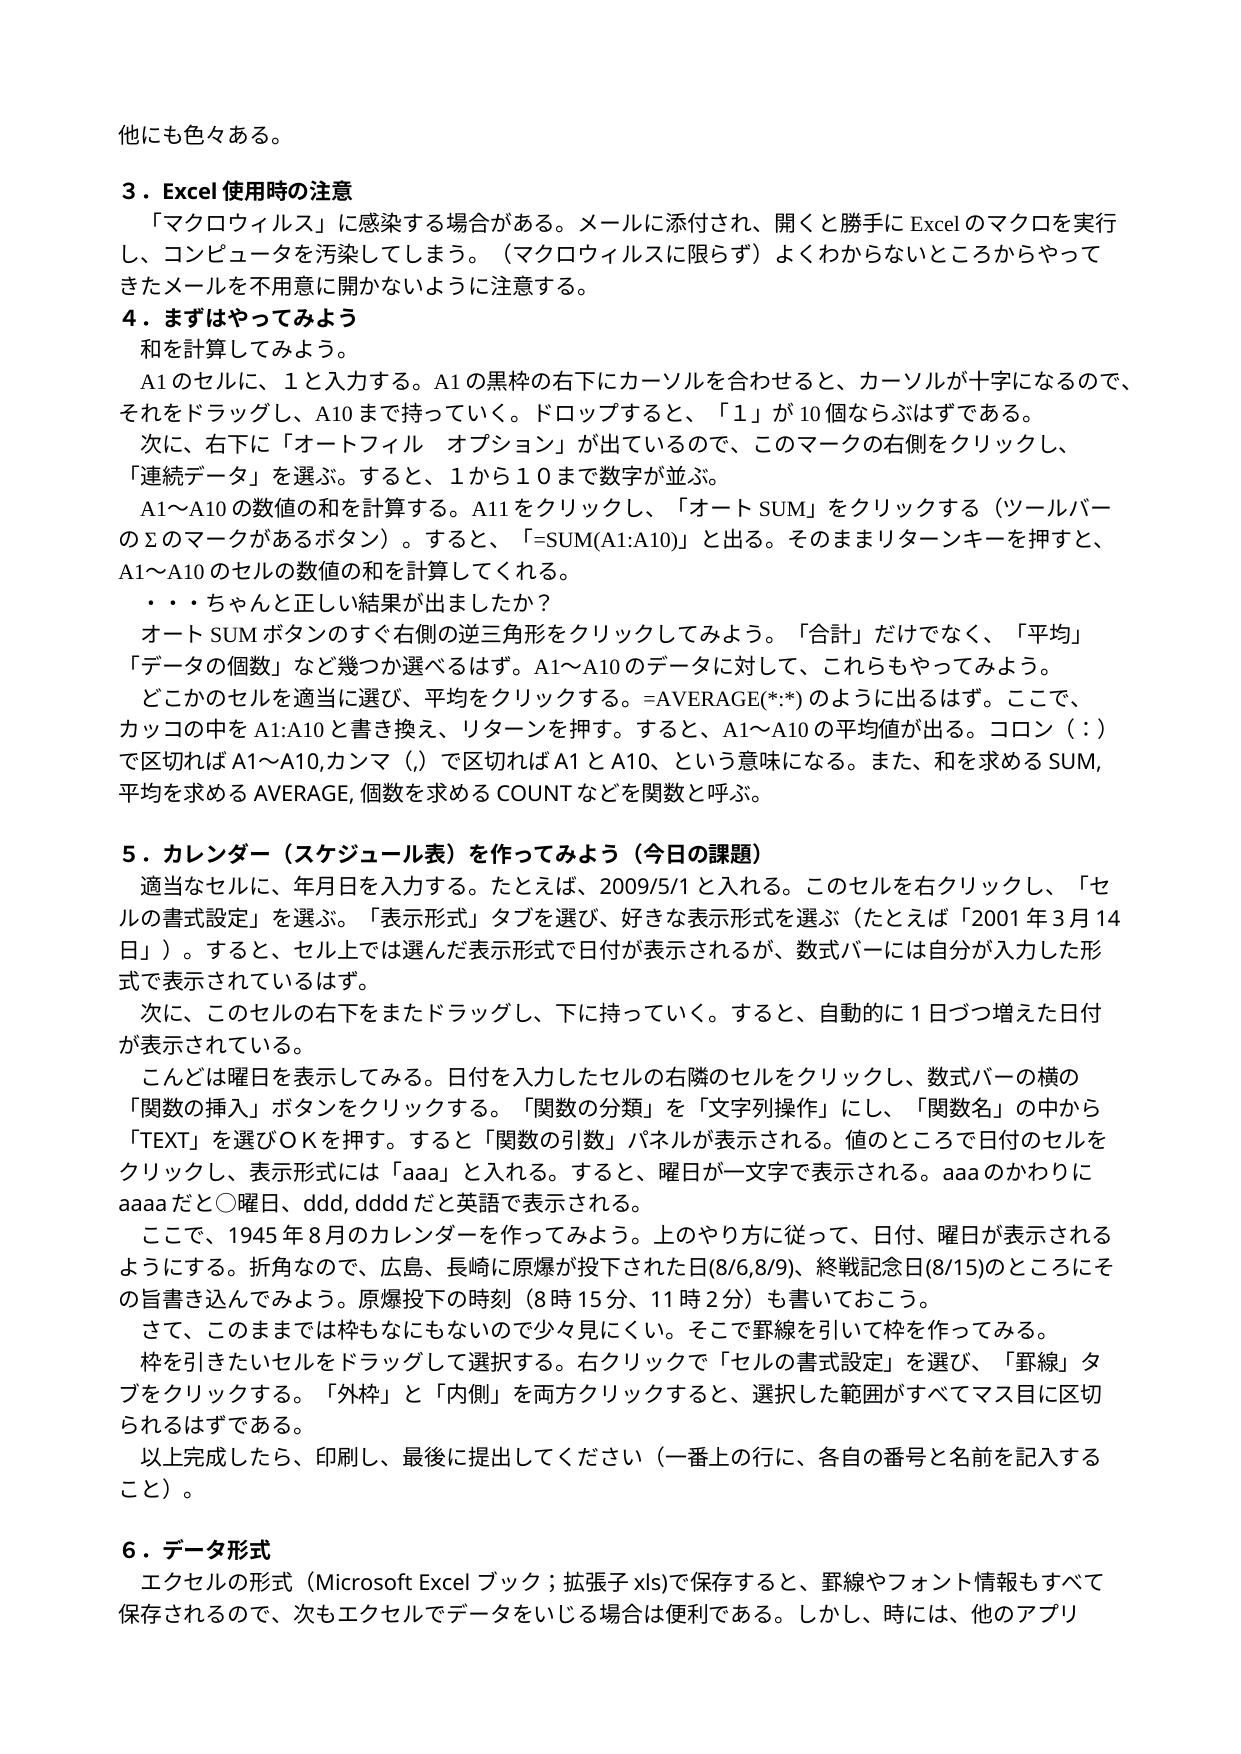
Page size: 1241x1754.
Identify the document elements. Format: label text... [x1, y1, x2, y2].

text 以上完成したら、印刷し、最後に提出してください（一番上の行に、各自の番号と名前を記入すること）。 [118, 1440, 1122, 1503]
text 次に、このセルの右下をまたドラッグし、下に持っていく。すると、自動的に1日づつ増えた日付が表示されている。 [118, 996, 1122, 1059]
text 適当なセルに、年月日を入力する。たとえば、2009/5/1と入れる。このセルを右クリックし、「セルの書式設定」を選ぶ。「表示形式」タブを選び、好きな表示形式を選ぶ（たとえば「2001年3月14日」）。すると、セル上では選んだ表示形式で日付が表示されるが、数式バーには自分が入力した形式で表示されているはず。 [118, 869, 1122, 996]
text オートSUMボタンのすぐ右側の逆三角形をクリックしてみよう。「合計」だけでなく、「平均」「データの個数」など幾つか選べるはず。A1～A10のデータに対して、これらもやってみよう。 [118, 617, 1122, 681]
text ４．まずはやってみよう [118, 301, 1122, 332]
text こんどは曜日を表示してみる。日付を入力したセルの右隣のセルをクリックし、数式バーの横の「関数の挿入」ボタンをクリックする。「関数の分類」を「文字列操作」にし、「関数名」の中から「TEXT」を選びＯＫを押す。すると「関数の引数」パネルが表示される。値のところで日付のセルをクリックし、表示形式には「aaa」と入れる。すると、曜日が一文字で表示される。aaaのかわりにaaaaだと○曜日、ddd, ddddだと英語で表示される。 [118, 1059, 1122, 1218]
text エクセルの形式（Microsoft Excel ブック；拡張子xls)で保存すると、罫線やフォント情報もすべて保存されるので、次もエクセルでデータをいじる場合は便利である。しかし、時には、他のアプリ [118, 1565, 1122, 1628]
text A1～A10の数値の和を計算する。A11をクリックし、「オートSUM」をクリックする（ツールバーのΣのマークがあるボタン）。すると、「=SUM(A1:A10)」と出る。そのままリターンキーを押すと、A1～A10のセルの数値の和を計算してくれる。 [118, 491, 1122, 586]
text 枠を引きたいセルをドラッグして選択する。右クリックで「セルの書式設定」を選び、「罫線」タブをクリックする。「外枠」と「内側」を両方クリックすると、選択した範囲がすべてマス目に区切られるはずである。 [118, 1345, 1122, 1440]
text 和を計算してみよう。 [118, 332, 1122, 364]
text ３．Excel使用時の注意 [118, 174, 1122, 206]
text A1のセルに、１と入力する。A1の黒枠の右下にカーソルを合わせると、カーソルが十字になるので、それをドラッグし、A10まで持っていく。ドロップすると、「１」が10個ならぶはずである。 [118, 364, 1122, 427]
text ５．カレンダー（スケジュール表）を作ってみよう（今日の課題） [118, 837, 1122, 869]
text さて、このままでは枠もなにもないので少々見にくい。そこで罫線を引いて枠を作ってみる。 [118, 1313, 1122, 1345]
text ・・・ちゃんと正しい結果が出ましたか？ [118, 586, 1122, 617]
text 次に、右下に「オートフィル オプション」が出ているので、このマークの右側をクリックし、「連続データ」を選ぶ。すると、１から１０まで数字が並ぶ。 [118, 427, 1122, 491]
text 「マクロウィルス」に感染する場合がある。メールに添付され、開くと勝手にExcelのマクロを実行し、コンピュータを汚染してしまう。（マクロウィルスに限らず）よくわからないところからやってきたメールを不用意に開かないように注意する。 [118, 206, 1122, 301]
text ここで、1945年8月のカレンダーを作ってみよう。上のやり方に従って、日付、曜日が表示されるようにする。折角なので、広島、長崎に原爆が投下された日(8/6,8/9)、終戦記念日(8/15)のところにその旨書き込んでみよう。原爆投下の時刻（8時15分、11時2分）も書いておこう。 [118, 1218, 1122, 1313]
text どこかのセルを適当に選び、平均をクリックする。=AVERAGE(*:*) のように出るはず。ここで、カッコの中をA1:A10と書き換え、リターンを押す。すると、A1～A10の平均値が出る。コロン（：）で区切ればA1～A10,カンマ（,）で区切ればA1とA10、という意味になる。また、和を求めるSUM, 平均を求めるAVERAGE, 個数を求めるCOUNTなどを関数と呼ぶ。 [118, 681, 1122, 808]
text 他にも色々ある。 [118, 118, 1122, 150]
text ６．データ形式 [118, 1533, 1122, 1565]
